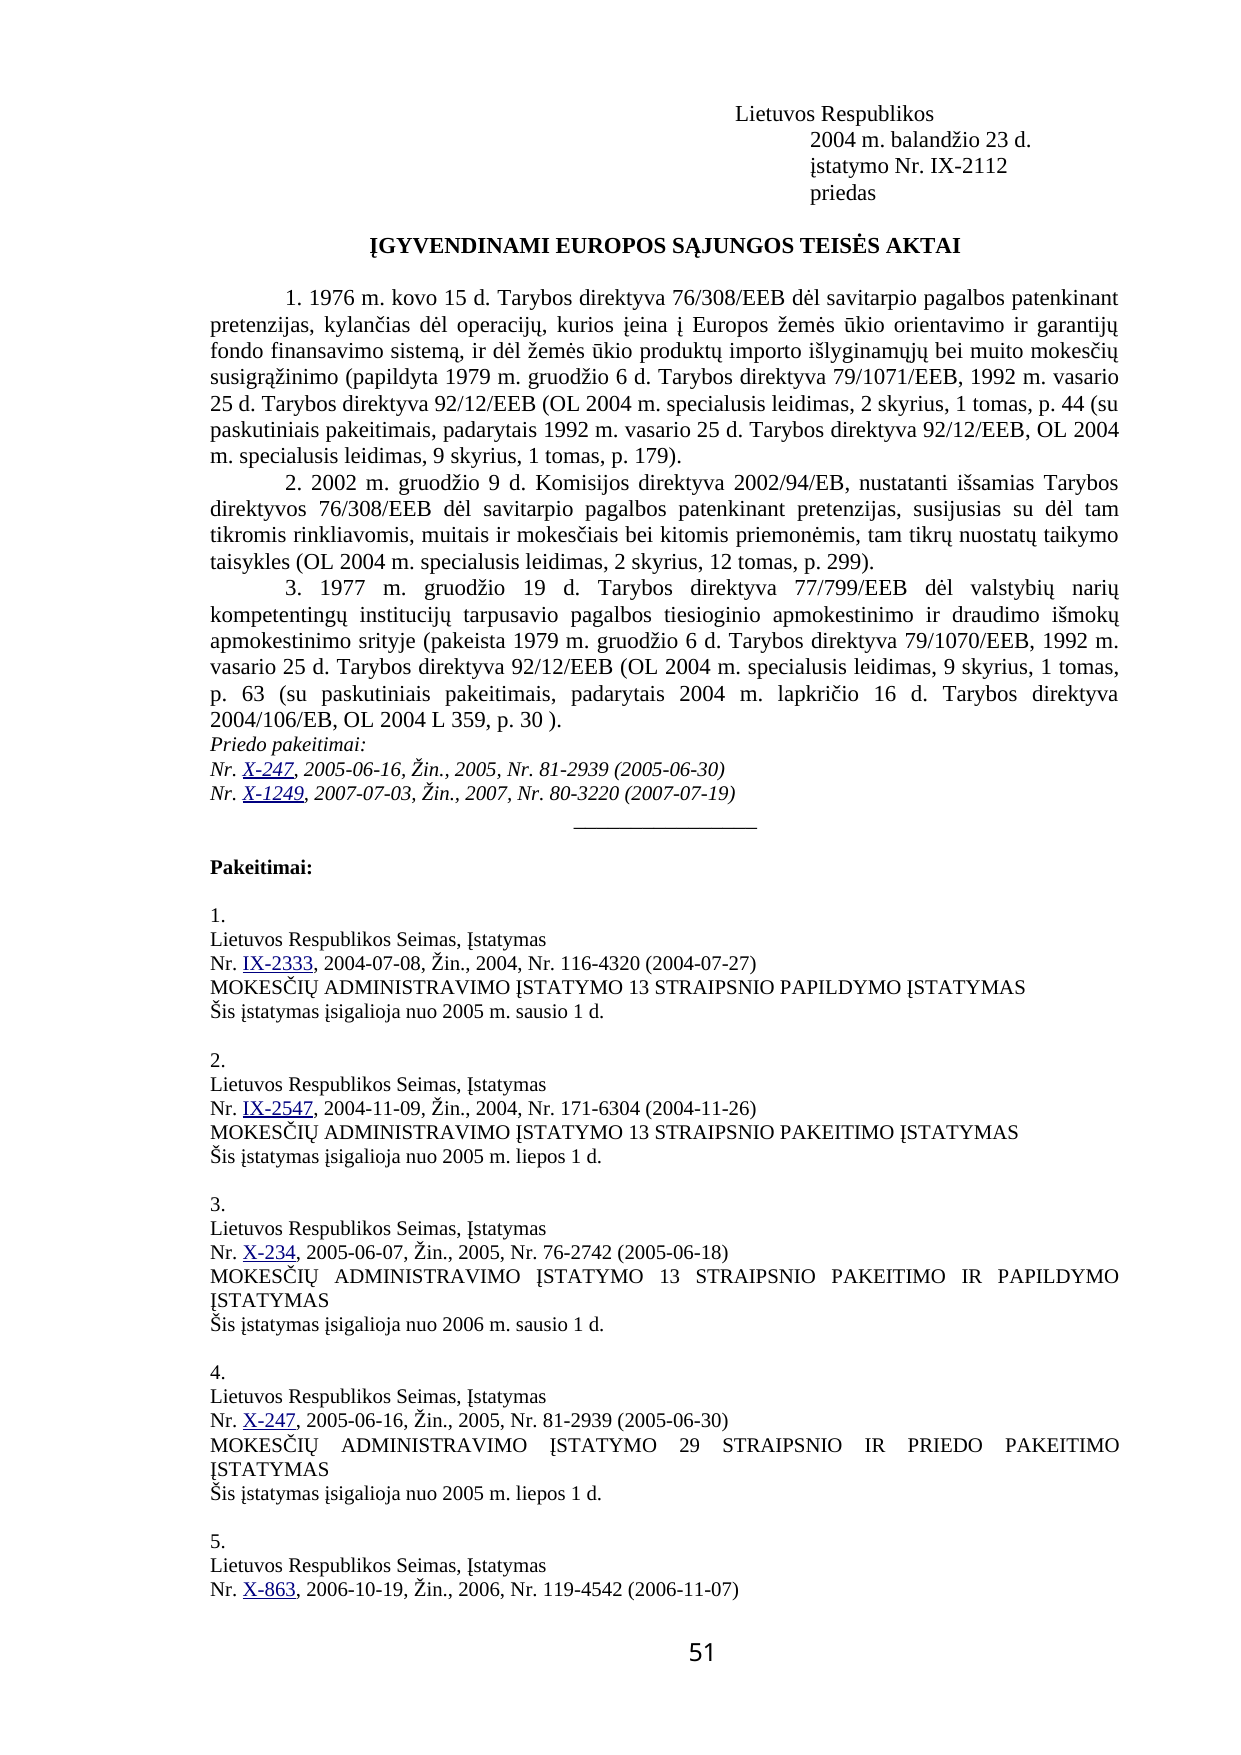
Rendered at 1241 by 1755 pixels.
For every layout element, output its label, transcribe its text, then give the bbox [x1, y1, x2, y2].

text Nr. IX-2333, 2004-07-08, Žin., 2004, Nr. 116-4320 (2004-07-27) [210, 951, 1120, 975]
text Nr. X-234, 2005-06-07, Žin., 2005, Nr. 76-2742 (2005-06-18) [210, 1240, 1120, 1264]
text Priedo pakeitimai: [210, 732, 1120, 756]
text 5. [210, 1529, 1120, 1553]
text Nr. X-247, 2005-06-16, Žin., 2005, Nr. 81-2939 (2005-06-30) [210, 1408, 1120, 1432]
text Nr. IX-2547, 2004-11-09, Žin., 2004, Nr. 171-6304 (2004-11-26) [210, 1096, 1120, 1120]
text MOKESČIŲ ADMINISTRAVIMO ĮSTATYMO 13 STRAIPSNIO PAPILDYMO ĮSTATYMAS [210, 975, 1120, 999]
text 1. [210, 903, 1120, 927]
text Nr. X-247, 2005-06-16, Žin., 2005, Nr. 81-2939 (2005-06-30) [210, 756, 1120, 781]
text 3. 1977 m. gruodžio 19 d. Tarybos direktyva 77/799/EEB dėl valstybių narių kompetentingų institucijų tarpusavio pagalbos tiesioginio apmokestinimo ir draudimo išmokų apmokestinimo srityje (pakeista 1979 m. gruodžio 6 d. Tarybos direktyva 79/1070/EEB, 1992 m. vasario 25 d. Tarybos direktyva 92/12/EEB (OL 2004 m. specialusis leidimas, 9 skyrius, 1 tomas, p. 63 (su paskutiniais pakeitimais, padarytais 2004 m. lapkričio 16 d. Tarybos direktyva 2004/106/EB, OL 2004 L 359, p. 30 ). [210, 574, 1120, 732]
text 2. 2002 m. gruodžio 9 d. Komisijos direktyva 2002/94/EB, nustatanti išsamias Tarybos direktyvos 76/308/EEB dėl savitarpio pagalbos patenkinant pretenzijas, susijusias su dėl tam tikromis rinkliavomis, muitais ir mokesčiais bei kitomis priemonėmis, tam tikrų nuostatų taikymo taisykles (OL 2004 m. specialusis leidimas, 2 skyrius, 12 tomas, p. 299). [210, 469, 1120, 574]
text MOKESČIŲ ADMINISTRAVIMO ĮSTATYMO 13 STRAIPSNIO PAKEITIMO IR PAPILDYMO ĮSTATYMAS [210, 1264, 1120, 1312]
text Nr. X-863, 2006-10-19, Žin., 2006, Nr. 119-4542 (2006-11-07) [210, 1577, 1120, 1601]
text MOKESČIŲ ADMINISTRAVIMO ĮSTATYMO 29 STRAIPSNIO IR PRIEDO PAKEITIMO ĮSTATYMAS [210, 1432, 1120, 1481]
text Pakeitimai: [210, 855, 1120, 879]
text Lietuvos Respublikos [735, 100, 1120, 126]
text Lietuvos Respublikos Seimas, Įstatymas [210, 927, 1120, 951]
text Šis įstatymas įsigalioja nuo 2005 m. sausio 1 d. [210, 999, 1120, 1023]
text MOKESČIŲ ADMINISTRAVIMO ĮSTATYMO 13 STRAIPSNIO PAKEITIMO ĮSTATYMAS [210, 1120, 1120, 1144]
text 3. [210, 1192, 1120, 1216]
text 4. [210, 1360, 1120, 1384]
text Lietuvos Respublikos Seimas, Įstatymas [210, 1384, 1120, 1408]
text 2. [210, 1047, 1120, 1072]
text Šis įstatymas įsigalioja nuo 2005 m. liepos 1 d. [210, 1481, 1120, 1505]
subtitle ĮGYVENDINAMI EUROPOS SĄJUNGOS TEISĖS AKTAI [210, 232, 1120, 258]
text Lietuvos Respublikos Seimas, Įstatymas [210, 1553, 1120, 1577]
text Lietuvos Respublikos Seimas, Įstatymas [210, 1216, 1120, 1240]
text priedas [210, 179, 1120, 205]
text Šis įstatymas įsigalioja nuo 2005 m. liepos 1 d. [210, 1144, 1120, 1168]
text Lietuvos Respublikos Seimas, Įstatymas [210, 1072, 1120, 1096]
text įstatymo Nr. IX-2112 [210, 153, 1120, 179]
text Nr. X-1249, 2007-07-03, Žin., 2007, Nr. 80-3220 (2007-07-19) [210, 781, 1120, 804]
text ________________ [210, 804, 1120, 831]
text Šis įstatymas įsigalioja nuo 2006 m. sausio 1 d. [210, 1312, 1120, 1336]
text 1. 1976 m. kovo 15 d. Tarybos direktyva 76/308/EEB dėl savitarpio pagalbos patenkinant pretenzijas, kylančias dėl operacijų, kurios įeina į Europos žemės ūkio orientavimo ir garantijų fondo finansavimo sistemą, ir dėl žemės ūkio produktų importo išlyginamųjų bei muito mokesčių susigrąžinimo (papildyta 1979 m. gruodžio 6 d. Tarybos direktyva 79/1071/EEB, 1992 m. vasario 25 d. Tarybos direktyva 92/12/EEB (OL 2004 m. specialusis leidimas, 2 skyrius, 1 tomas, p. 44 (su paskutiniais pakeitimais, padarytais 1992 m. vasario 25 d. Tarybos direktyva 92/12/EEB, OL 2004 m. specialusis leidimas, 9 skyrius, 1 tomas, p. 179). [210, 284, 1120, 469]
text 2004 m. balandžio 23 d. [210, 126, 1120, 153]
